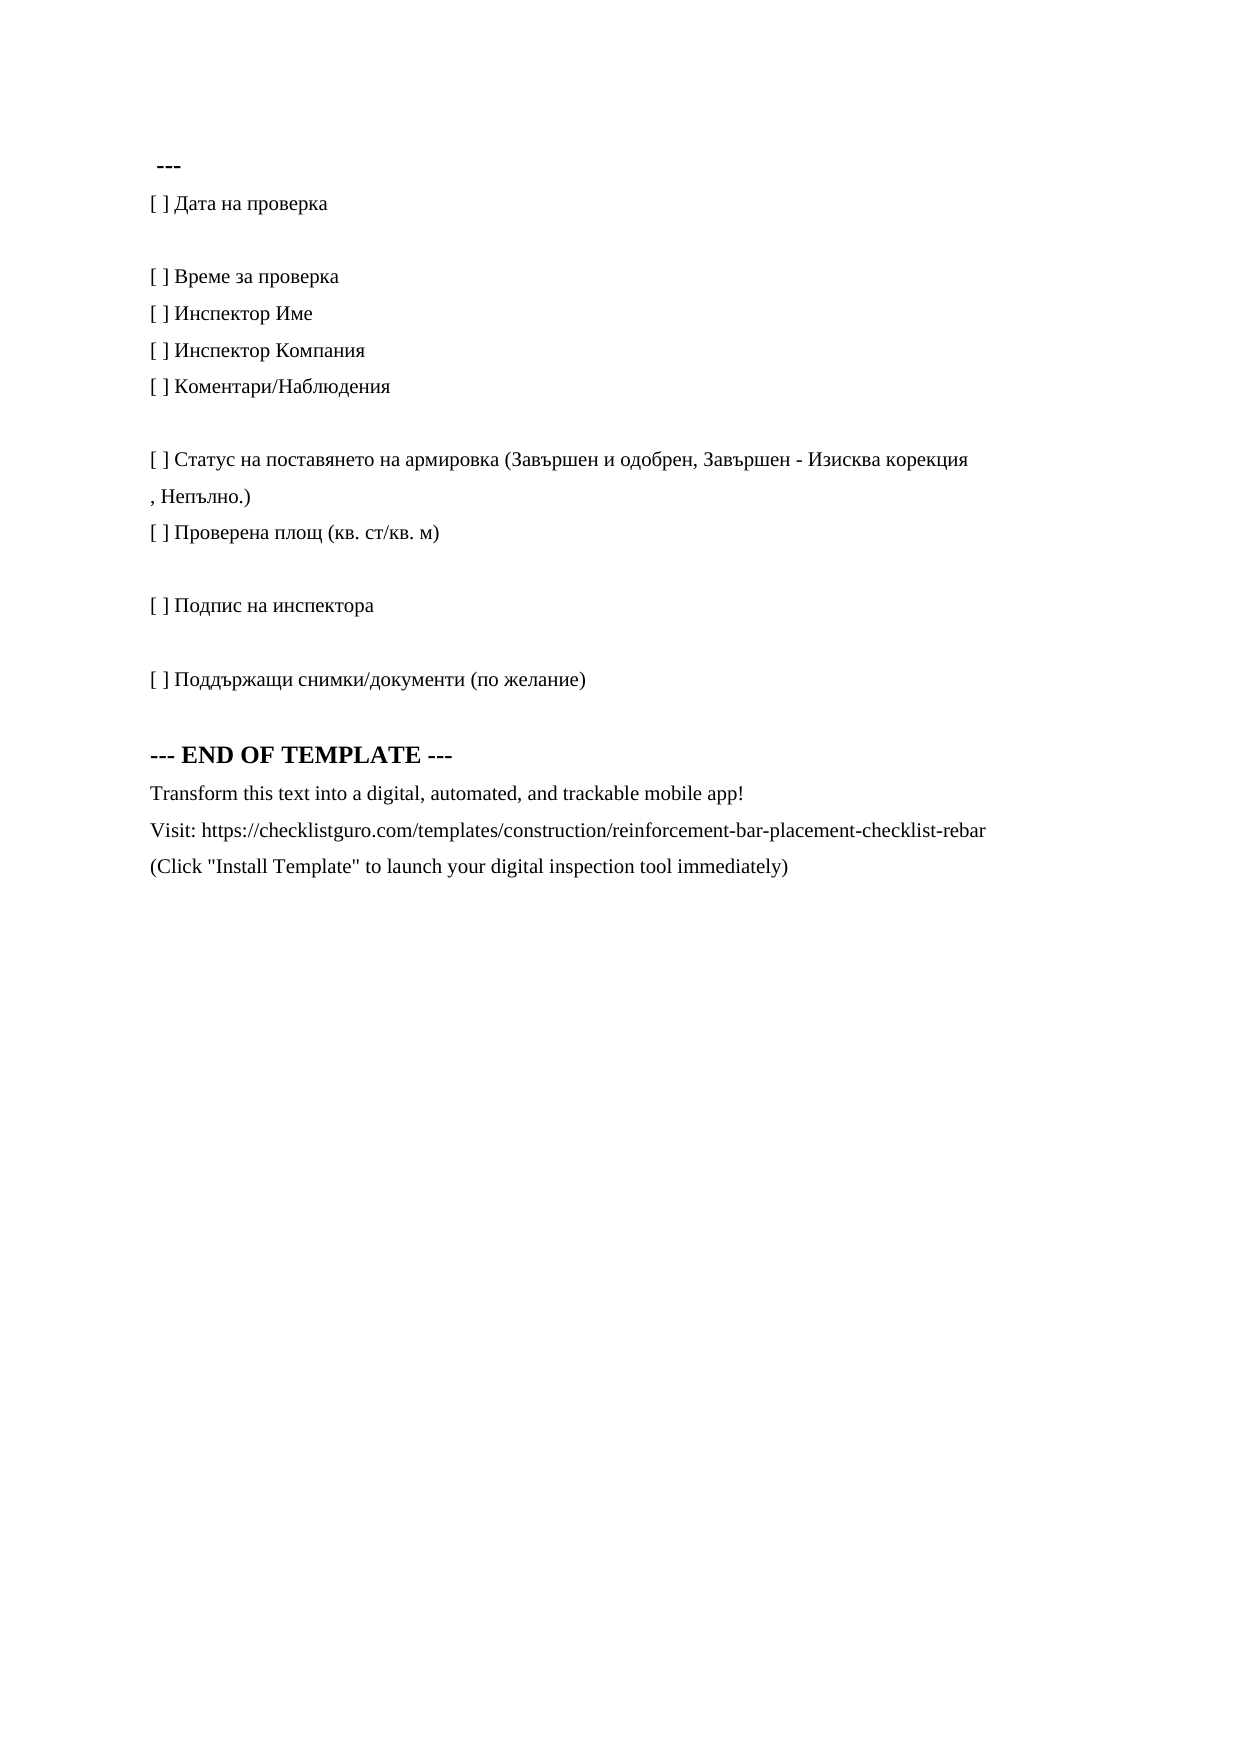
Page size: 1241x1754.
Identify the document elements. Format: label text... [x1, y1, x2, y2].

text [ ] Поддържащи снимки/документи (по желание) [150, 667, 1090, 691]
text [ ] Инспектор Компания [150, 337, 1090, 362]
text [ ] Време за проверка [150, 264, 1090, 288]
text [ ] Проверена площ (кв. ст/кв. м) [150, 520, 1090, 544]
text Visit: https://checklistguro.com/templates/construction/reinforcement-bar-placement-checklist-rebar [150, 817, 1090, 842]
text --- END OF TEMPLATE --- [150, 740, 1090, 768]
text [ ] Дата на проверка [150, 191, 1090, 215]
text Transform this text into a digital, automated, and trackable mobile app! [150, 781, 1090, 805]
text , Непълно.) [150, 484, 1090, 508]
text [ ] Коментари/Наблюдения [150, 374, 1090, 398]
text [ ] Подпис на инспектора [150, 593, 1090, 617]
text [ ] Статус на поставянето на армировка (Завършен и одобрен, Завършен - Изисква корекция [150, 447, 1090, 471]
text --- [150, 150, 1090, 179]
text (Click "Install Template" to launch your digital inspection tool immediately) [150, 854, 1090, 878]
text [ ] Инспектор Име [150, 301, 1090, 325]
